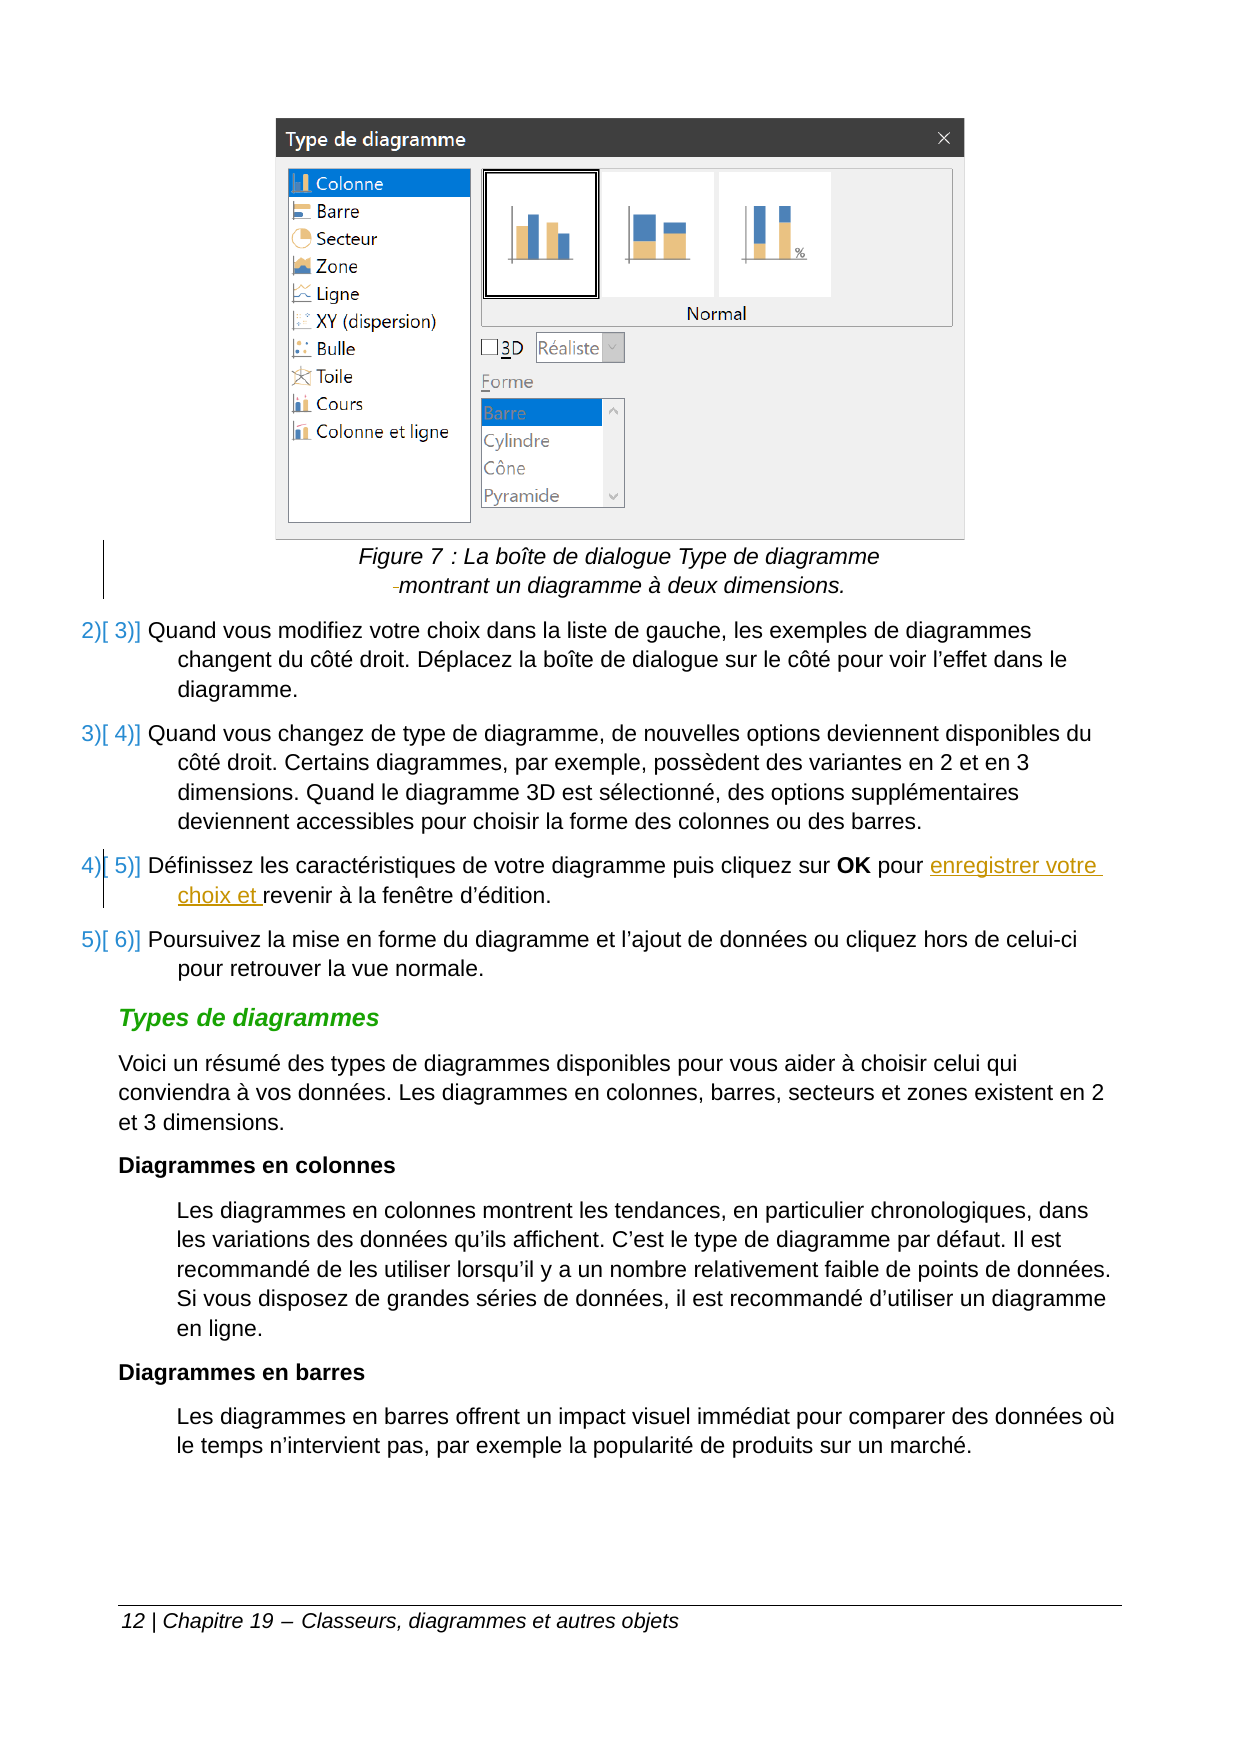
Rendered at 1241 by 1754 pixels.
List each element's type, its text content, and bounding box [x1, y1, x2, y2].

subtitle Types de diagrammes [118, 1002, 1122, 1032]
text Voici un résumé des types de diagrammes disponibles pour vous aider à choisir celui qui conviendra à vos données. Les diagrammes en colonnes, barres, secteurs et zones existent en 2 et 3 dimensions. [118, 1046, 1122, 1135]
picture [275, 118, 965, 540]
text Figure 7 : La boîte de dialogue Type de diagramme montrant un diagramme à deux dimensions. [118, 540, 1122, 599]
list Poursuivez la mise en forme du diagramme et l’ajout de données ou cliquez hors de celui-ci pour retrouver la vue normale. [148, 923, 1122, 982]
text Diagrammes en barres [118, 1355, 1122, 1385]
list Quand vous changez de type de diagramme, de nouvelles options deviennent disponibles du côté droit. Certains diagrammes, par exemple, possèdent des variantes en 2 et en 3 dimensions. Quand le diagramme 3D est sélectionné, des options supplémentaires deviennent accessibles pour choisir la forme des colonnes ou des barres. [148, 717, 1122, 834]
text Les diagrammes en barres offrent un impact visuel immédiat pour comparer des données où le temps n’intervient pas, par exemple la popularité de produits sur un marché. [176, 1399, 1122, 1458]
text Les diagrammes en colonnes montrent les tendances, en particulier chronologiques, dans les variations des données qu’ils affichent. C’est le type de diagramme par défaut. Il est recommandé de les utiliser lorsqu’il y a un nombre relativement faible de points de données. Si vous disposez de grandes séries de données, il est recommandé d’utiliser un diagramme en ligne. [176, 1193, 1122, 1341]
list Définissez les caractéristiques de votre diagramme puis cliquez sur OK pour enregistrer votre choix et revenir à la fenêtre d’édition. [148, 849, 1122, 908]
text Diagrammes en colonnes [118, 1149, 1122, 1179]
list Quand vous modifiez votre choix dans la liste de gauche, les exemples de diagrammes changent du côté droit. Déplacez la boîte de dialogue sur le côté pour voir l’effet dans le diagramme. [148, 613, 1122, 702]
